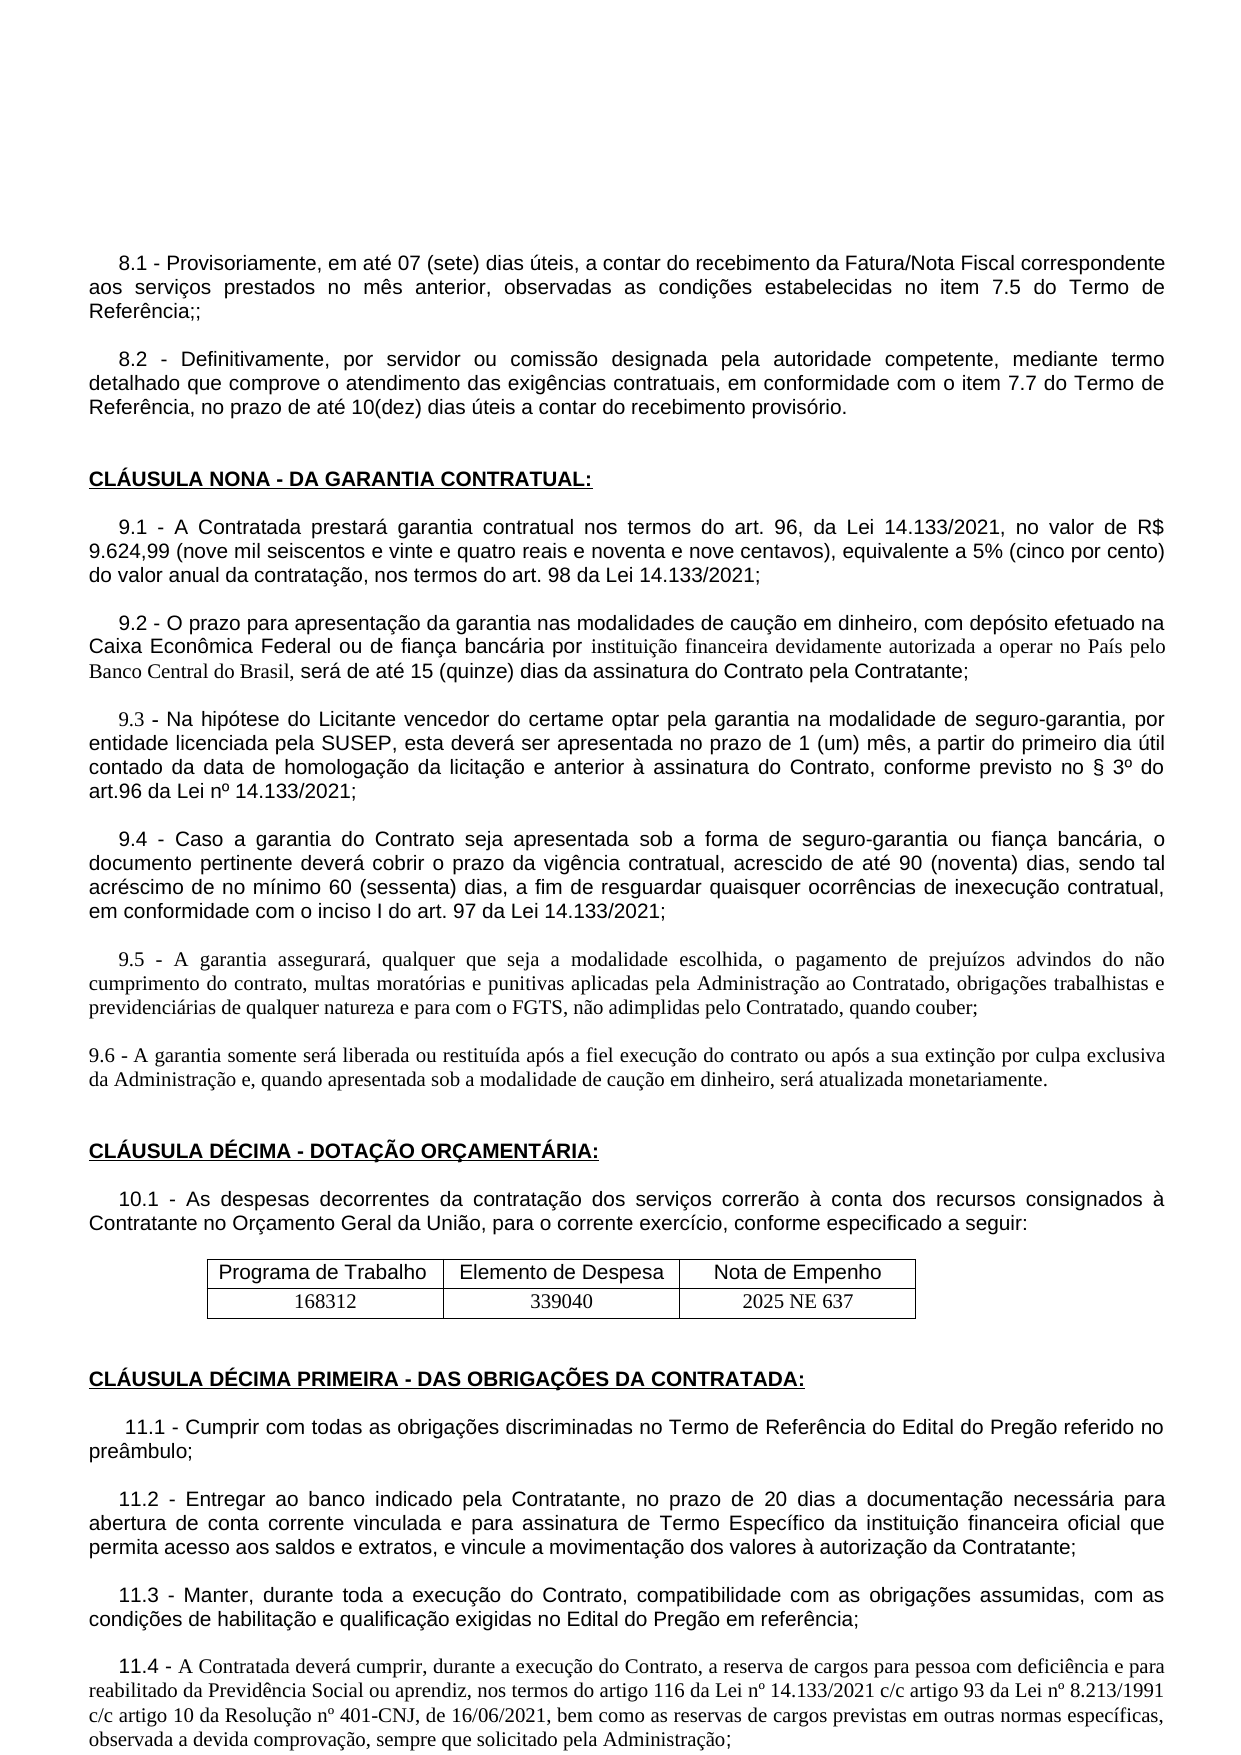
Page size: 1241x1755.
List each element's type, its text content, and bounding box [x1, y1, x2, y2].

text 10.1 - As despesas decorrentes da contratação dos serviços correrão à conta dos recursos consignados à Contratante no Orçamento Geral da União, para o corrente exercício, conforme especificado a seguir: [89, 1187, 1167, 1235]
text CLÁUSULA DÉCIMA PRIMEIRA - DAS OBRIGAÇÕES DA CONTRATADA: [89, 1367, 1167, 1391]
text 9.4 - Caso a garantia do Contrato seja apresentada sob a forma de seguro-garantia ou fiança bancária, o documento pertinente deverá cobrir o prazo da vigência contratual, acrescido de até 90 (noventa) dias, sendo tal acréscimo de no mínimo 60 (sessenta) dias, a fim de resguardar quaisquer ocorrências de inexecução contratual, em conformidade com o inciso I do art. 97 da Lei 14.133/2021; [89, 827, 1167, 923]
text 11.3 - Manter, durante toda a execução do Contrato, compatibilidade com as obrigações assumidas, com as condições de habilitação e qualificação exigidas no Edital do Pregão em referência; [89, 1582, 1167, 1630]
table_cell 2025 NE 637 [680, 1289, 915, 1318]
text CLÁUSULA NONA - DA GARANTIA CONTRATUAL: [89, 467, 1167, 491]
table_cell 339040 [444, 1289, 679, 1318]
text 11.4 - A Contratada deverá cumprir, durante a execução do Contrato, a reserva de cargos para pessoa com deficiência e para reabilitado da Previdência Social ou aprendiz, nos termos do artigo 116 da Lei nº 14.133/2021 c/c artigo 93 da Lei nº 8.213/1991 c/c artigo 10 da Resolução nº 401-CNJ, de 16/06/2021, bem como as reservas de cargos previstas em outras normas específicas, observada a devida comprovação, sempre que solicitado pela Administração; [89, 1654, 1167, 1751]
text 11.1 - Cumprir com todas as obrigações discriminadas no Termo de Referência do Edital do Pregão referido no preâmbulo; [89, 1415, 1167, 1463]
text 9.6 - A garantia somente será liberada ou restituída após a fiel execução do contrato ou após a sua extinção por culpa exclusiva da Administração e, quando apresentada sob a modalidade de caução em dinheiro, será atualizada monetariamente. [89, 1043, 1167, 1091]
table_cell 168312 [208, 1289, 443, 1318]
text 9.1 - A Contratada prestará garantia contratual nos termos do art. 96, da Lei 14.133/2021, no valor de R$ 9.624,99 (nove mil seiscentos e vinte e quatro reais e noventa e nove centavos), equivalente a 5% (cinco por cento) do valor anual da contratação, nos termos do art. 98 da Lei 14.133/2021; [89, 514, 1167, 586]
text 8.1 - Provisoriamente, em até 07 (sete) dias úteis, a contar do recebimento da Fatura/Nota Fiscal correspondente aos serviços prestados no mês anterior, observadas as condições estabelecidas no item 7.5 do Termo de Referência;; [89, 251, 1167, 323]
table_header Elemento de Despesa [444, 1260, 679, 1288]
text 11.2 - Entregar ao banco indicado pela Contratante, no prazo de 20 dias a documentação necessária para abertura de conta corrente vinculada e para assinatura de Termo Específico da instituição financeira oficial que permita acesso aos saldos e extratos, e vincule a movimentação dos valores à autorização da Contratante; [89, 1487, 1167, 1558]
text 9.3 - Na hipótese do Licitante vencedor do certame optar pela garantia na modalidade de seguro-garantia, por entidade licenciada pela SUSEP, esta deverá ser apresentada no prazo de 1 (um) mês, a partir do primeiro dia útil contado da data de homologação da licitação e anterior à assinatura do Contrato, conforme previsto no § 3º do art.96 da Lei nº 14.133/2021; [89, 707, 1167, 803]
text 9.5 - A garantia assegurará, qualquer que seja a modalidade escolhida, o pagamento de prejuízos advindos do não cumprimento do contrato, multas moratórias e punitivas aplicadas pela Administração ao Contratado, obrigações trabalhistas e previdenciárias de qualquer natureza e para com o FGTS, não adimplidas pelo Contratado, quando couber; [89, 947, 1167, 1019]
table_header Programa de Trabalho [208, 1260, 443, 1288]
text CLÁUSULA DÉCIMA - DOTAÇÃO ORÇAMENTÁRIA: [89, 1139, 1167, 1163]
text 8.2 - Definitivamente, por servidor ou comissão designada pela autoridade competente, mediante termo detalhado que comprove o atendimento das exigências contratuais, em conformidade com o item 7.7 do Termo de Referência, no prazo de até 10(dez) dias úteis a contar do recebimento provisório. [89, 347, 1167, 419]
table_header Nota de Empenho [680, 1260, 915, 1288]
text 9.2 - O prazo para apresentação da garantia nas modalidades de caução em dinheiro, com depósito efetuado na Caixa Econômica Federal ou de fiança bancária por instituição financeira devidamente autorizada a operar no País pelo Banco Central do Brasil, será de até 15 (quinze) dias da assinatura do Contrato pela Contratante; [89, 610, 1167, 683]
